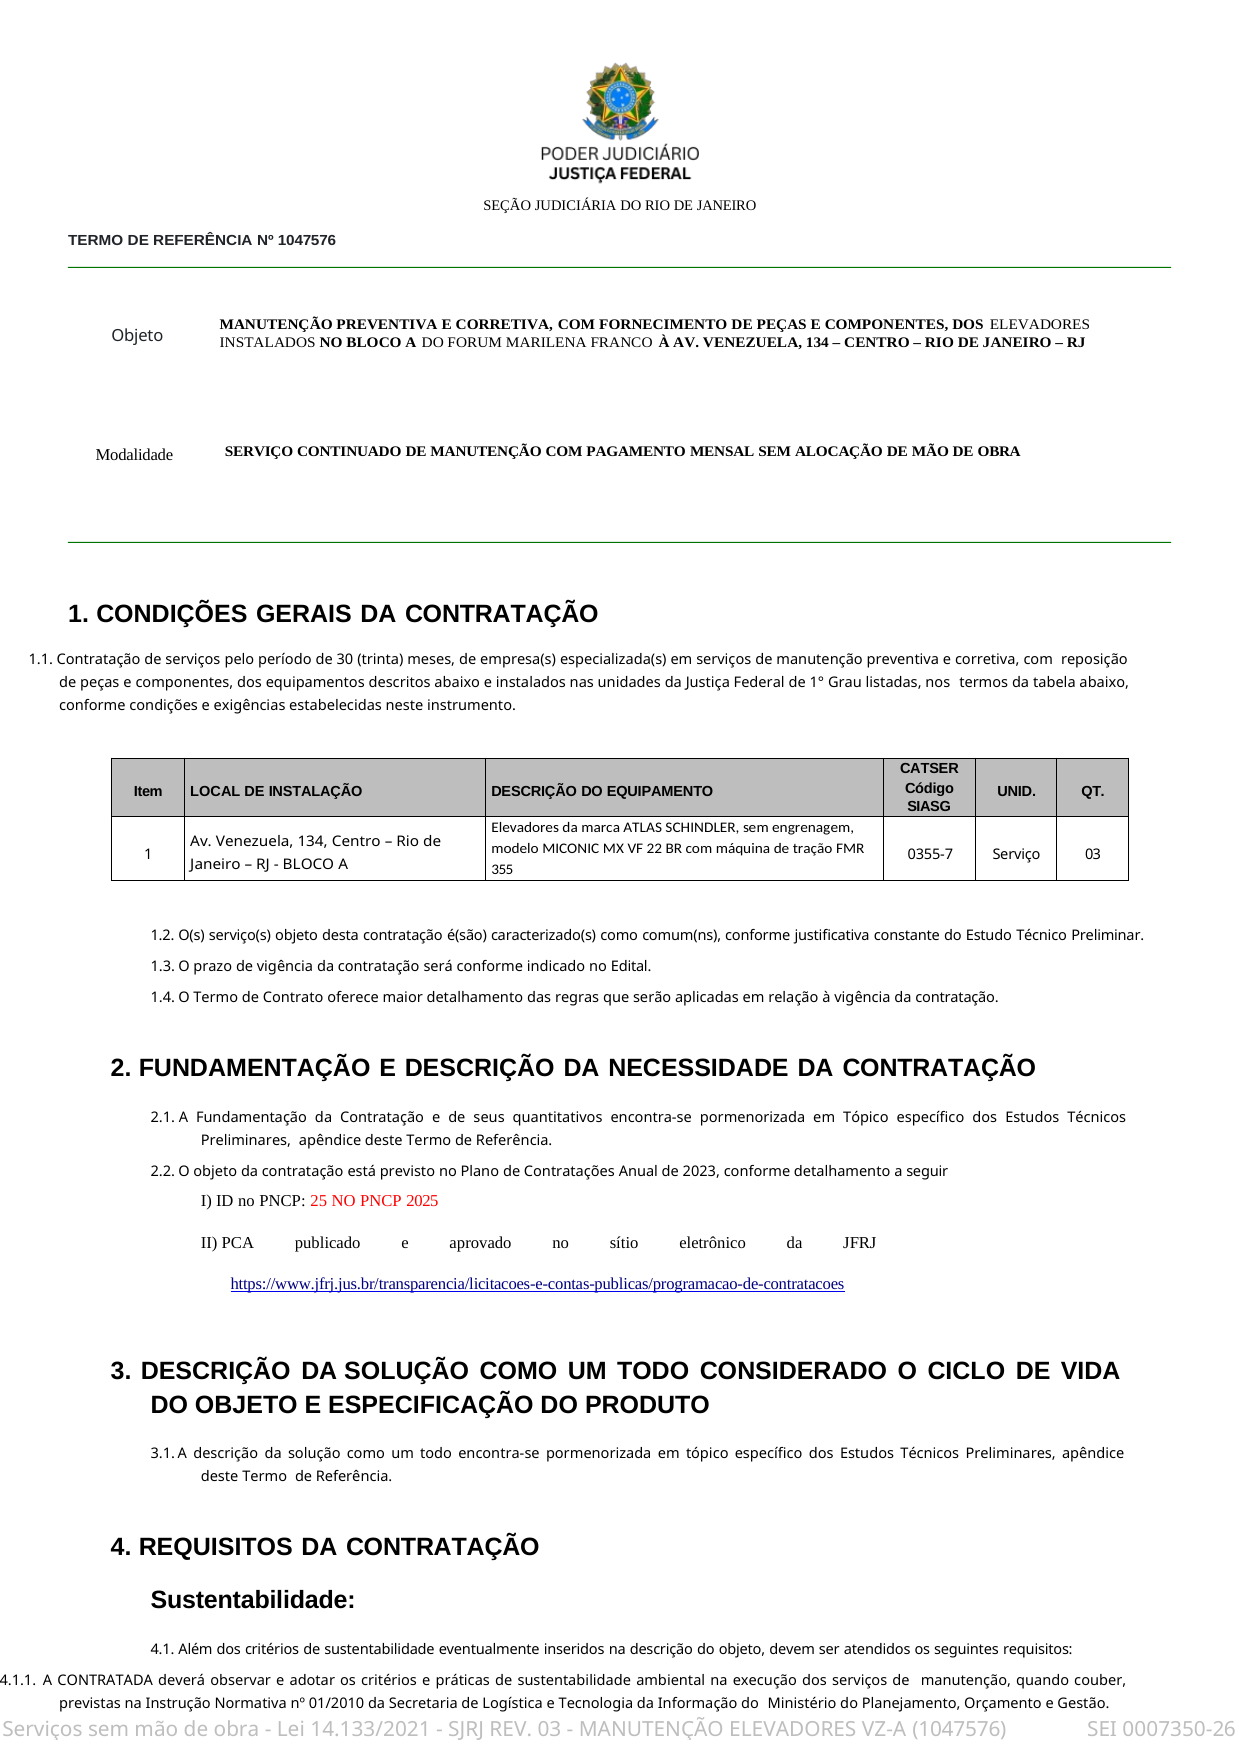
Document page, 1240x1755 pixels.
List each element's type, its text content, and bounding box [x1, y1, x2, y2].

list REQUISITOS DA CONTRATAÇÃO [110, 1532, 1181, 1561]
list O(s) serviço(s) objeto desta contratação é(são) caracterizado(s) como comum(ns), conforme justificativa constante do Estudo Técnico Preliminar. [150, 925, 1181, 945]
table_cell 1 [112, 817, 184, 879]
text SEÇÃO JUDICIÁRIA DO RIO DE JANEIRO [65, 196, 1175, 213]
table_header QT. [1057, 759, 1128, 816]
table_cell 0355-7 [884, 817, 975, 879]
list O objeto da contratação está previsto no Plano de Contratações Anual de 2023, conforme detalhamento a seguir [150, 1161, 1181, 1181]
text MANUTENÇÃO PREVENTIVA E CORRETIVA, COM FORNECIMENTO DE PEÇAS E COMPONENTES, DOS ELEVADORES INSTALADOS NO BLOCO A DO FORUM MARILENA FRANCO À AV. VENEZUELA, 134 – CENTRO – RIO DE JANEIRO – RJ [219, 316, 1120, 350]
list A descrição da solução como um todo encontra-se pormenorizada em tópico específico dos Estudos Técnicos Preliminares, apêndice deste Termo de Referência. [150, 1443, 1126, 1486]
text Objeto [111, 323, 205, 346]
list Além dos critérios de sustentabilidade eventualmente inseridos na descrição do objeto, devem ser atendidos os seguintes requisitos: [150, 1638, 1181, 1658]
list O Termo de Contrato oferece maior detalhamento das regras que serão aplicadas em relação à vigência da contratação. [150, 987, 1181, 1007]
list FUNDAMENTAÇÃO E DESCRIÇÃO DA NECESSIDADE DA CONTRATAÇÃO [110, 1053, 1181, 1082]
list A Fundamentação da Contratação e de seus quantitativos encontra-se pormenorizada em Tópico específico dos Estudos Técnicos Preliminares, apêndice deste Termo de Referência. [150, 1106, 1127, 1149]
list CONDIÇÕES GERAIS DA CONTRATAÇÃO [68, 598, 1181, 627]
list DESCRIÇÃO DA SOLUÇÃO COMO UM TODO CONSIDERADO O CICLO DE VIDA DO OBJETO E ESPECIFICAÇÃO DO PRODUTO [110, 1356, 1127, 1418]
table_header UNID. [976, 759, 1056, 816]
list Contratação de serviços pelo período de 30 (trinta) meses, de empresa(s) especializada(s) em serviços de manutenção preventiva e corretiva, com reposição de peças e componentes, dos equipamentos descritos abaixo e instalados nas unidades da Justiça Federal de 1° Grau listadas, nos termos da tabela abaixo, conforme condições e exigências estabelecidas neste instrumento. [28, 649, 1129, 715]
text [68, 305, 205, 361]
list O prazo de vigência da contratação será conforme indicado no Edital. [150, 956, 1181, 976]
table_header Item [112, 759, 184, 816]
table_header CATSER Código SIASG [884, 759, 975, 816]
text TERMO DE REFERÊNCIA Nº 1047576 [68, 232, 1181, 249]
list ID no PNCP: 25 NO PNCP 2025 [201, 1191, 1181, 1210]
table_cell Elevadores da marca ATLAS SCHINDLER, sem engrenagem, modelo MICONIC MX VF 22 BR com máquina de tração FMR 355 [486, 817, 883, 879]
table_cell Av. Venezuela, 134, Centro – Rio de Janeiro – RJ - BLOCO A [185, 817, 485, 879]
list A CONTRATADA deverá observar e adotar os critérios e práticas de sustentabilidade ambiental na execução dos serviços de manutenção, quando couber, previstas na Instrução Normativa nº 01/2010 da Secretaria de Logística e Tecnologia da Informação do Ministério do Planejamento, Orçamento e Gestão. [0, 1670, 1126, 1713]
table_header DESCRIÇÃO DO EQUIPAMENTO [486, 759, 883, 816]
table_header LOCAL DE INSTALAÇÃO [185, 759, 485, 816]
subtitle Sustentabilidade: [150, 1585, 1181, 1614]
list PCA publicado e aprovado no sítio eletrônico da JFRJ https://www.jfrj.jus.br/transparencia/licitacoes-e-contas-publicas/programacao-de-contratacoes [201, 1233, 877, 1293]
table_cell Serviço [976, 817, 1056, 879]
text SERVIÇO CONTINUADO DE MANUTENÇÃO COM PAGAMENTO MENSAL SEM ALOCAÇÃO DE MÃO DE OBRA [68, 414, 1175, 488]
table_cell 03 [1057, 817, 1128, 879]
text Modalidade [95, 444, 205, 464]
